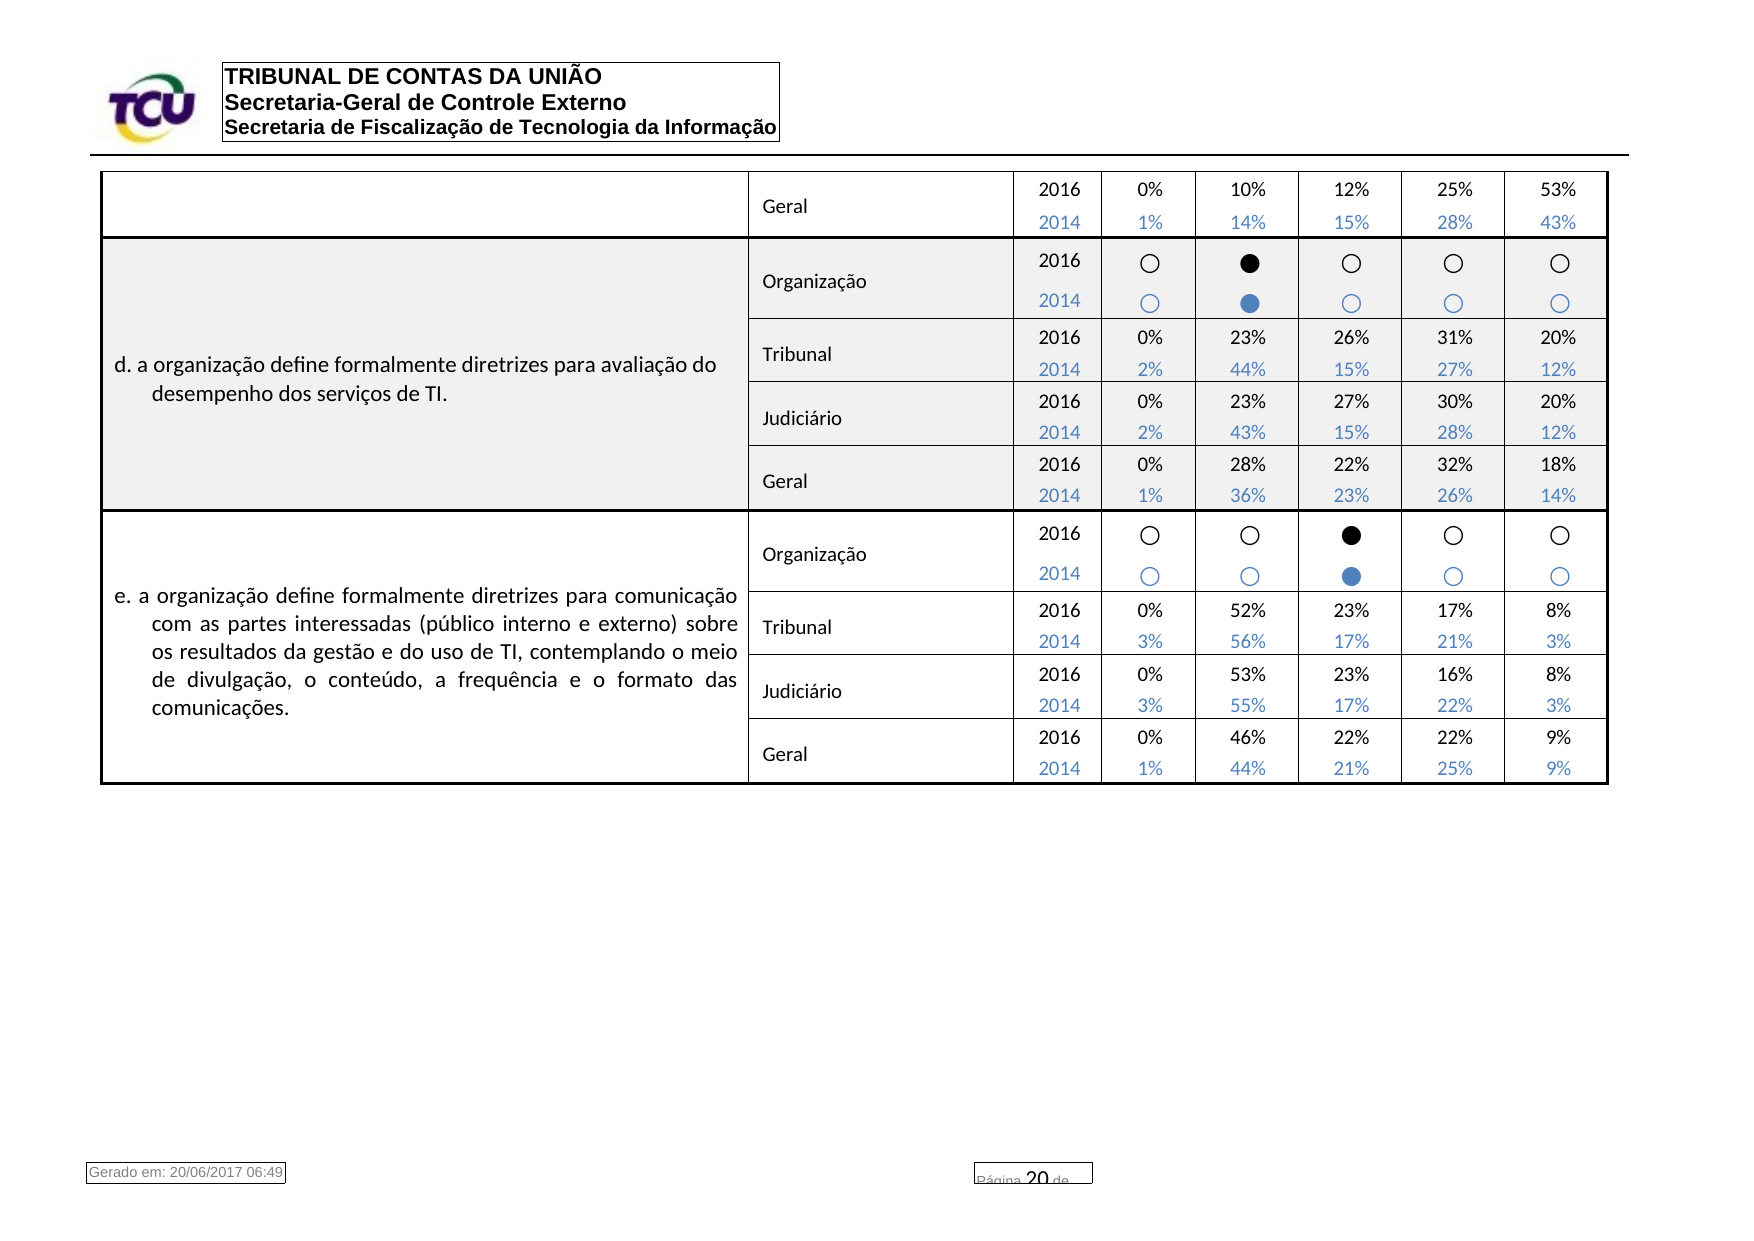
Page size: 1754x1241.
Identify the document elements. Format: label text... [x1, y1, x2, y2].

table_cell 2016 [1014, 719, 1101, 751]
table_cell 44% [1196, 351, 1298, 381]
table_cell 2014 [1014, 550, 1101, 591]
table_cell Judiciário [749, 382, 1013, 445]
table_cell d. a organização define formalmente diretrizes para avaliação do desempenho dos serviços de TI. [103, 239, 748, 509]
table_cell 55% [1196, 688, 1298, 718]
table_header 12% [1299, 172, 1401, 205]
table_cell 46% [1196, 719, 1298, 751]
table_cell ○ [1102, 239, 1195, 277]
table_cell 21% [1299, 751, 1401, 782]
table_header 53% [1505, 172, 1606, 205]
table_cell 20% [1505, 319, 1606, 351]
table_cell 1% [1102, 751, 1195, 782]
table_cell 2014 [1014, 624, 1101, 654]
table_cell 2016 [1014, 655, 1101, 688]
table_header 25% [1402, 172, 1504, 205]
table_cell 0% [1102, 592, 1195, 624]
table_cell Tribunal [749, 319, 1013, 381]
table_cell 22% [1299, 719, 1401, 751]
table_cell 14% [1505, 478, 1606, 509]
table_cell ○ [1505, 512, 1606, 550]
table_cell 25% [1402, 751, 1504, 782]
table_cell ○ [1402, 550, 1504, 591]
table_cell 22% [1402, 688, 1504, 718]
table_cell 2% [1102, 415, 1195, 445]
table_cell 16% [1402, 655, 1504, 688]
table_cell 2014 [1014, 351, 1101, 381]
table_cell 26% [1402, 478, 1504, 509]
table_cell 22% [1299, 446, 1401, 478]
table_cell 17% [1299, 688, 1401, 718]
table_cell 17% [1299, 624, 1401, 654]
picture [91, 156, 203, 161]
table_cell 43% [1196, 415, 1298, 445]
table_header Geral [749, 172, 1013, 236]
table_cell 20% [1505, 382, 1606, 415]
table_cell 28% [1402, 415, 1504, 445]
table_cell e. a organização define formalmente diretrizes para comunicação com as partes interessadas (público interno e externo) sobre os resultados da gestão e do uso de TI, contemplando o meio de divulgação, o conteúdo, a frequência e o formato das comunicações. [103, 512, 748, 782]
table_cell 0% [1102, 655, 1195, 688]
table_cell 32% [1402, 446, 1504, 478]
table_cell ○ [1505, 550, 1606, 591]
table_header 2016 [1014, 172, 1101, 205]
table_cell 1% [1102, 478, 1195, 509]
table_cell 2016 [1014, 319, 1101, 351]
table_cell ○ [1402, 512, 1504, 550]
table_cell Organização [749, 239, 1013, 318]
table_cell 2016 [1014, 512, 1101, 550]
table_cell ○ [1102, 277, 1195, 318]
table_cell 9% [1505, 719, 1606, 751]
table_cell 2% [1102, 351, 1195, 381]
picture [91, 58, 203, 154]
table_cell 2016 [1014, 382, 1101, 415]
table_cell 2014 [1014, 205, 1101, 236]
table_header 10% [1196, 172, 1298, 205]
table_cell 3% [1102, 688, 1195, 718]
table_header 0% [1102, 172, 1195, 205]
table_cell ○ [1402, 239, 1504, 277]
table_cell 23% [1299, 592, 1401, 624]
table_cell ○ [1505, 239, 1606, 277]
table_cell 15% [1299, 415, 1401, 445]
table_cell ○ [1299, 239, 1401, 277]
table_header [103, 172, 748, 236]
table_cell 52% [1196, 592, 1298, 624]
table_cell 27% [1402, 351, 1504, 381]
table_cell ○ [1196, 550, 1298, 591]
table_cell 44% [1196, 751, 1298, 782]
table_cell 9% [1505, 751, 1606, 782]
table_cell 12% [1505, 415, 1606, 445]
table_cell 22% [1402, 719, 1504, 751]
table_cell 14% [1196, 205, 1298, 236]
table_cell 2014 [1014, 415, 1101, 445]
table_cell ○ [1505, 277, 1606, 318]
table_cell 17% [1402, 592, 1504, 624]
table_cell 0% [1102, 719, 1195, 751]
table_cell 36% [1196, 478, 1298, 509]
table_cell Geral [749, 446, 1013, 509]
table_cell ○ [1102, 512, 1195, 550]
table_cell 43% [1505, 205, 1606, 236]
table_cell 3% [1505, 688, 1606, 718]
table_cell Geral [749, 719, 1013, 782]
table_cell 0% [1102, 319, 1195, 351]
table_cell 23% [1299, 478, 1401, 509]
table_cell 15% [1299, 351, 1401, 381]
table_cell 2014 [1014, 478, 1101, 509]
table_cell 8% [1505, 592, 1606, 624]
table_cell 28% [1402, 205, 1504, 236]
table_cell 2016 [1014, 446, 1101, 478]
table_cell 8% [1505, 655, 1606, 688]
table_cell 12% [1505, 351, 1606, 381]
table_cell ● [1196, 239, 1298, 277]
table_cell 2016 [1014, 239, 1101, 277]
table_cell 2014 [1014, 277, 1101, 318]
table_cell 1% [1102, 205, 1195, 236]
table_cell 28% [1196, 446, 1298, 478]
table_cell ● [1299, 512, 1401, 550]
table_cell ○ [1102, 550, 1195, 591]
table_cell 27% [1299, 382, 1401, 415]
table_cell 3% [1102, 624, 1195, 654]
table_cell 0% [1102, 446, 1195, 478]
table_cell 18% [1505, 446, 1606, 478]
table_cell 23% [1196, 382, 1298, 415]
table_cell 21% [1402, 624, 1504, 654]
table_cell ○ [1299, 277, 1401, 318]
table_cell ○ [1196, 512, 1298, 550]
table_cell 23% [1299, 655, 1401, 688]
table_cell ○ [1402, 277, 1504, 318]
table_cell 2016 [1014, 592, 1101, 624]
table_cell 2014 [1014, 688, 1101, 718]
table_cell 3% [1505, 624, 1606, 654]
table_cell Tribunal [749, 592, 1013, 654]
table_cell Judiciário [749, 655, 1013, 718]
table_cell 15% [1299, 205, 1401, 236]
table_cell 56% [1196, 624, 1298, 654]
table_cell 31% [1402, 319, 1504, 351]
table_cell Organização [749, 512, 1013, 591]
table_cell 53% [1196, 655, 1298, 688]
table_cell 23% [1196, 319, 1298, 351]
table_cell 30% [1402, 382, 1504, 415]
table_cell 26% [1299, 319, 1401, 351]
table_cell 0% [1102, 382, 1195, 415]
table_cell ● [1299, 550, 1401, 591]
table_cell ● [1196, 277, 1298, 318]
table_cell 2014 [1014, 751, 1101, 782]
